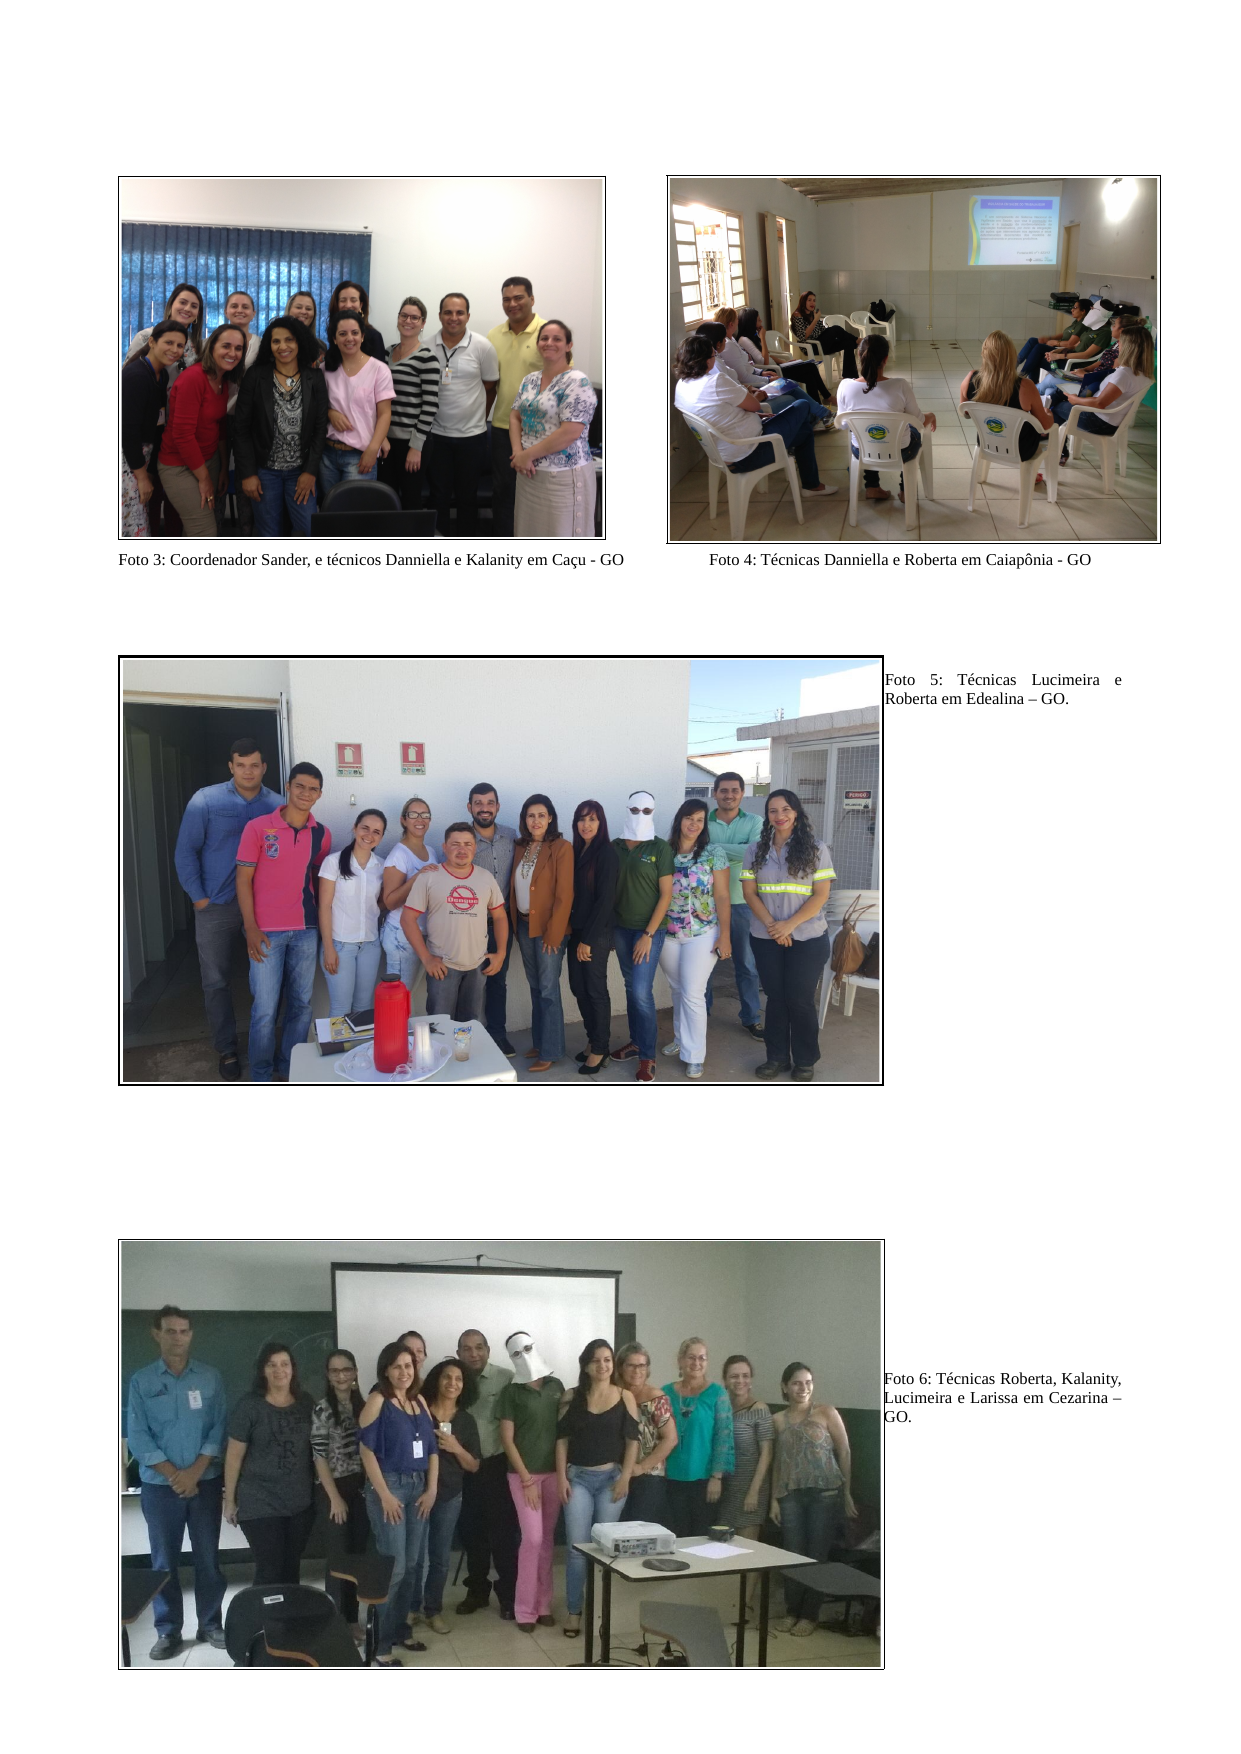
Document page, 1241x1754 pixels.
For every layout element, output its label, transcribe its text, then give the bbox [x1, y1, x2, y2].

text Foto 3: Coordenador Sander, e técnicos Danniella e Kalanity em Caçu - GO Foto 4: Técnicas Danniella e Roberta em Caiapônia - GO [118, 549, 1122, 568]
picture [121, 1241, 881, 1667]
text Foto 5: Técnicas Lucimeira e Roberta em Edealina – GO. [884, 669, 1122, 708]
picture [121, 179, 603, 537]
picture [123, 660, 880, 1082]
text Foto 6: Técnicas Roberta, Kalanity, Lucimeira e Larissa em Cezarina – GO. [885, 1369, 1122, 1426]
picture [669, 178, 1158, 541]
